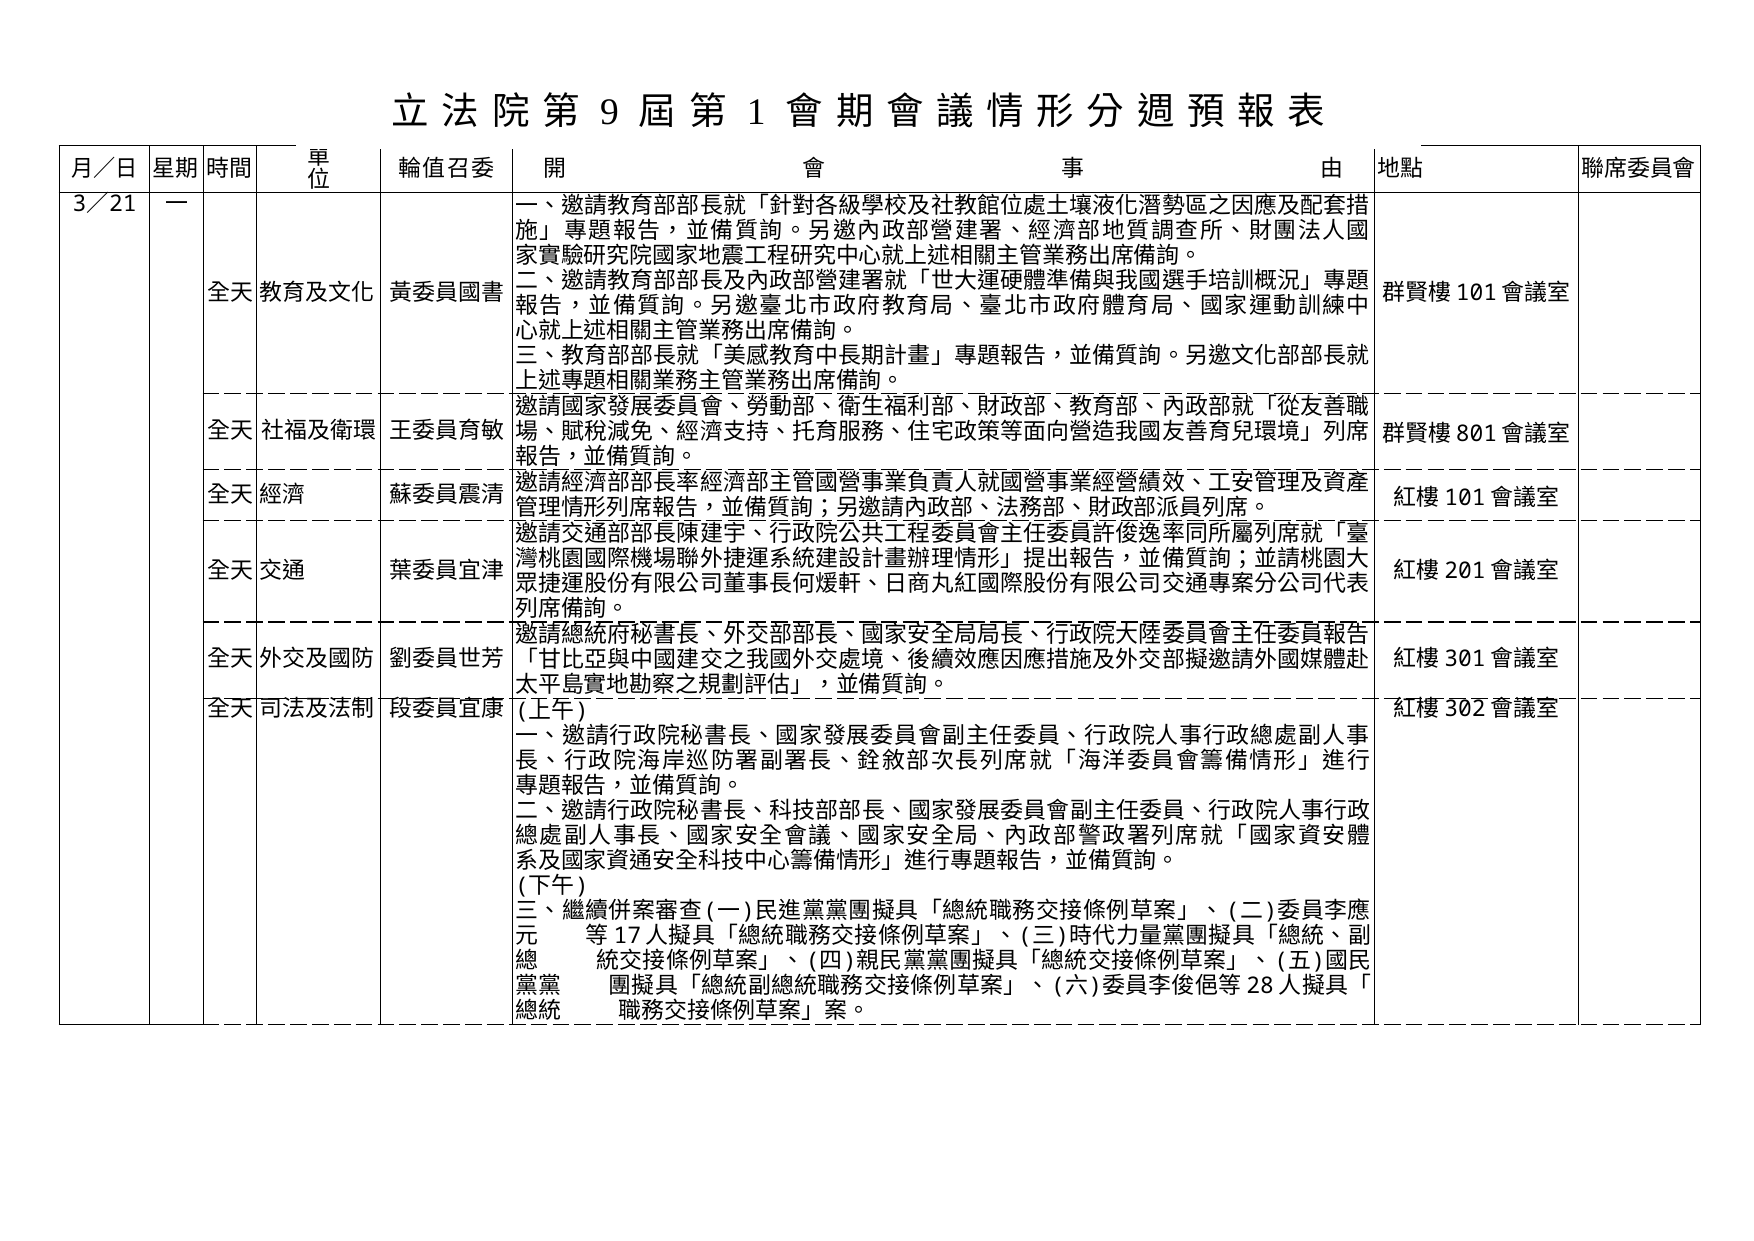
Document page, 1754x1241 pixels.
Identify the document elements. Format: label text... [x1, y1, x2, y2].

table_cell 全天 [204, 520, 256, 621]
table_header 單 位 [257, 146, 380, 192]
table_cell 3／21 [60, 193, 149, 1023]
table_header 輪值召委 [381, 149, 512, 192]
table_cell 一 [150, 193, 203, 1023]
table_cell 社福及衛環 [257, 393, 380, 469]
table_cell 王委員育敏 [381, 393, 512, 469]
table_cell 全天 [204, 698, 256, 1023]
table_cell 邀請國家發展委員會、勞動部、衛生福利部、財政部、教育部、內政部就「從友善職場、賦稅減免、經濟支持、托育服務、住宅政策等面向營造我國友善育兒環境」列席報告，並備質詢。 [513, 393, 1374, 469]
table_header 地點 [1375, 146, 1578, 192]
table_cell 群賢樓101會議室 [1375, 193, 1578, 393]
table_cell 紅樓302會議室 [1375, 698, 1578, 1023]
table_cell (上午) 一、邀請行政院秘書長、國家發展委員會副主任委員、行政院人事行政總處副人事 長、行政院海岸巡防署副署長、銓敘部次長列席就「海洋委員會籌備情形」進行 專題報告，並備質詢。 二、邀請行政院秘書長、科技部部長、國家發展委員會副主任委員、行政院人事行政 總處副人事長、國家安全會議、國家安全局、內政部警政署列席就「國家資安體 系及國家資通安全科技中心籌備情形」進行專題報告，並備質詢。 (下午) 三、繼續併案審查(一)民進黨黨團擬具「總統職務交接條例草案」、(二)委員李應元 等17人擬具「總統職務交接條例草案」、(三)時代力量黨團擬具「總統、副總 統交接條例草案」、(四)親民黨黨團擬具「總統交接條例草案」、(五)國民黨黨 團擬具「總統副總統職務交接條例草案」、(六)委員李俊俋等28人擬具「總統 職務交接條例草案」案。 [513, 698, 1374, 1023]
table_cell 外交及國防 [257, 621, 380, 697]
table_header 聯席委員會 [1579, 146, 1700, 192]
table_cell [1579, 621, 1700, 697]
table_cell 邀請交通部部長陳建宇、行政院公共工程委員會主任委員許俊逸率同所屬列席就「臺灣桃園國際機場聯外捷運系統建設計畫辦理情形」提出報告，並備質詢；並請桃園大眾捷運股份有限公司董事長何煖軒、日商丸紅國際股份有限公司交通專案分公司代表列席備詢。 [513, 520, 1374, 621]
table_cell 全天 [204, 621, 256, 697]
table_cell 蘇委員震清 [381, 469, 512, 520]
table_cell [1579, 520, 1700, 621]
table_cell 全天 [204, 393, 256, 469]
table_cell [1579, 469, 1700, 520]
table_header 星期 [150, 146, 203, 192]
table_cell [1579, 193, 1700, 393]
table_cell 紅樓301會議室 [1375, 621, 1578, 697]
table_cell [1579, 393, 1700, 469]
table_cell 交通 [257, 520, 380, 621]
table_header 月／日 [60, 146, 149, 192]
table_cell 教育及文化 [257, 193, 380, 393]
table_cell 紅樓101會議室 [1375, 469, 1578, 520]
table_cell 全天 [204, 469, 256, 520]
table_cell 段委員宜康 [381, 698, 512, 1023]
table_cell 劉委員世芳 [381, 621, 512, 697]
table_header 開會事由 [513, 149, 1374, 192]
table_cell 群賢樓801會議室 [1375, 393, 1578, 469]
table_cell 全天 [204, 193, 256, 393]
table_cell 經濟 [257, 469, 380, 520]
table_cell 紅樓201會議室 [1375, 520, 1578, 621]
table_cell 邀請總統府秘書長、外交部部長、國家安全局局長、行政院大陸委員會主任委員報告「甘比亞與中國建交之我國外交處境、後續效應因應措施及外交部擬邀請外國媒體赴太平島實地勘察之規劃評估」，並備質詢。 [513, 621, 1374, 697]
table_cell 司法及法制 [257, 698, 380, 1023]
table_cell 一、邀請教育部部長就「針對各級學校及社教館位處土壤液化潛勢區之因應及配套措 施」專題報告，並備質詢。另邀內政部營建署、經濟部地質調查所、財團法人國 家實驗研究院國家地震工程研究中心就上述相關主管業務出席備詢。 二、邀請教育部部長及內政部營建署就「世大運硬體準備與我國選手培訓概況」專題 報告，並備質詢。另邀臺北市政府教育局、臺北市政府體育局、國家運動訓練中 心就上述相關主管業務出席備詢。 三、教育部部長就「美感教育中長期計畫」專題報告，並備質詢。另邀文化部部長就 上述專題相關業務主管業務出席備詢。 [513, 193, 1374, 393]
table_cell 邀請經濟部部長率經濟部主管國營事業負責人就國營事業經營績效、工安管理及資產管理情形列席報告，並備質詢；另邀請內政部、法務部、財政部派員列席。 [513, 469, 1374, 520]
table_cell 葉委員宜津 [381, 520, 512, 621]
table_cell [1579, 698, 1700, 1023]
table_cell 黃委員國書 [381, 193, 512, 393]
table_header 時間 [204, 146, 256, 192]
text 立法院第9屆第1會期會議情形分週預報表 [311, 81, 1406, 136]
